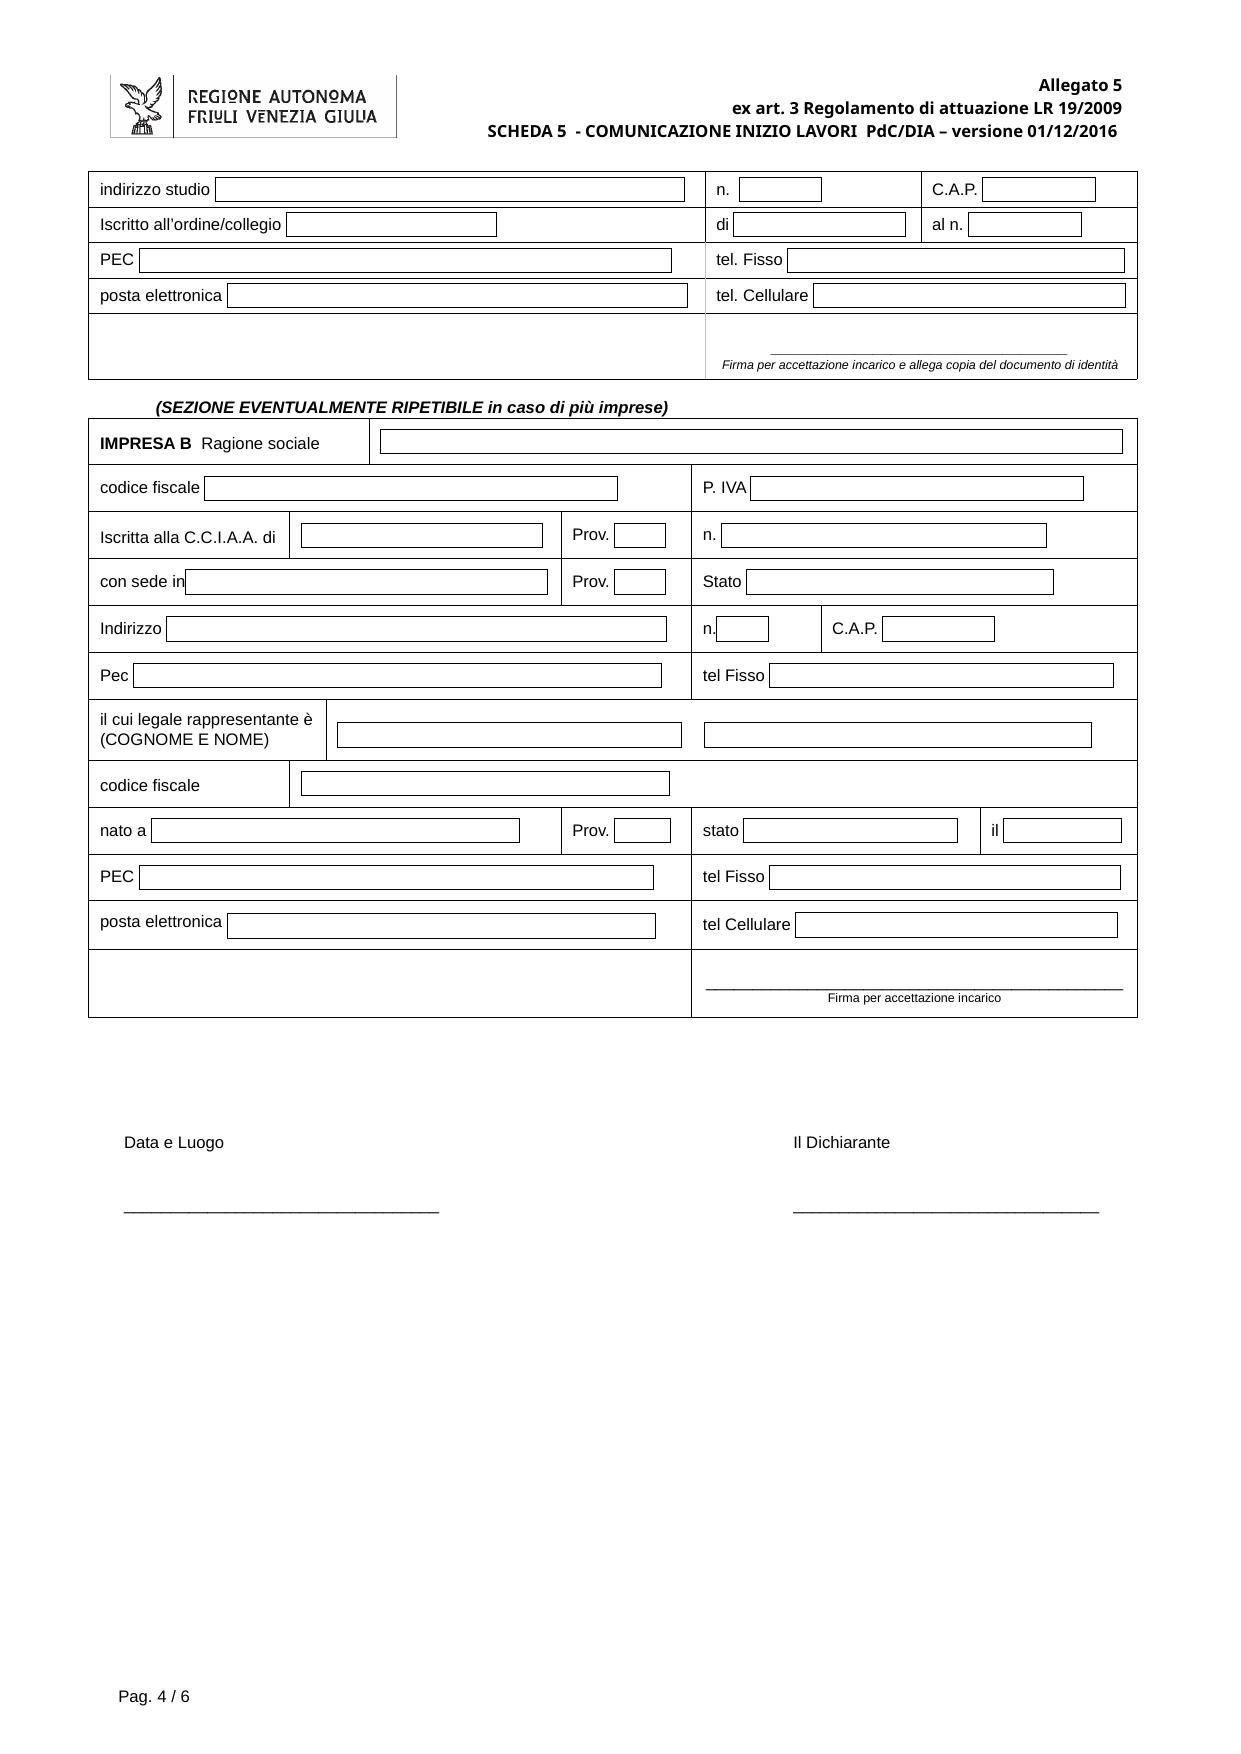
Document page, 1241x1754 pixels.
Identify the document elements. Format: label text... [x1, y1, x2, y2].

table_cell P. IVA [692, 465, 1137, 511]
table_cell [89, 950, 691, 1017]
table_cell Indirizzo [89, 606, 691, 652]
table_cell [290, 761, 1137, 807]
table_cell Stato [692, 559, 1137, 605]
table_cell con sede in [89, 559, 561, 605]
table_cell _____________________________________________ Firma per accettazione incarico [692, 950, 1137, 1017]
table_cell [453, 1158, 787, 1189]
table_cell codice fiscale [89, 761, 289, 807]
table_cell nato a [89, 808, 561, 853]
table_header [370, 419, 1137, 464]
table_cell Prov. [562, 512, 691, 558]
table_cell [290, 512, 561, 558]
table_cell n. [706, 172, 921, 207]
table_cell n. [692, 512, 1137, 558]
table_cell PEC [89, 243, 705, 277]
table_cell __________________________________ [118, 1189, 453, 1219]
table_cell Iscritta alla C.C.I.A.A. di [89, 512, 289, 558]
table_header Il Dichiarante [788, 1128, 1122, 1158]
table_cell _________________________________ [788, 1189, 1122, 1219]
table_cell stato [692, 808, 980, 853]
table_cell Prov. [562, 808, 691, 853]
table_cell posta elettronica [89, 279, 705, 313]
table_cell tel Cellulare [692, 901, 1137, 949]
table_header IMPRESA B Ragione sociale [89, 419, 369, 464]
table_cell al n. [922, 208, 1137, 242]
table_cell di [706, 208, 921, 242]
table_cell Iscritto all’ordine/collegio [89, 208, 705, 242]
table_cell [89, 314, 705, 379]
table_cell codice fiscale [89, 465, 691, 511]
table_cell indirizzo studio [89, 172, 705, 207]
table_cell il cui legale rappresentante è (COGNOME E NOME) [89, 700, 326, 760]
text (SEZIONE EVENTUALMENTE RIPETIBILE in caso di più imprese) [156, 398, 1122, 417]
table_cell tel Fisso [692, 653, 1137, 699]
table_cell [788, 1158, 1122, 1189]
table_cell [327, 700, 1137, 760]
table_header [453, 1128, 787, 1158]
table_cell PEC [89, 855, 691, 900]
table_cell ________________________________ Firma per accettazione incarico e allega copia del documento di identità [706, 314, 1137, 379]
table_cell tel Fisso [692, 855, 1137, 900]
table_header Data e Luogo [118, 1128, 453, 1158]
table_cell [453, 1189, 787, 1219]
table_cell il [981, 808, 1137, 853]
table_cell Pec [89, 653, 691, 699]
table_cell tel. Cellulare [706, 279, 1137, 313]
table_cell [118, 1158, 453, 1189]
table_cell tel. Fisso [706, 243, 1137, 277]
table_cell C.A.P. [922, 172, 1137, 207]
table_cell C.A.P. [822, 606, 1137, 652]
table_cell n. [692, 606, 821, 652]
table_cell Prov. [562, 559, 691, 605]
table_cell posta elettronica [89, 901, 691, 949]
